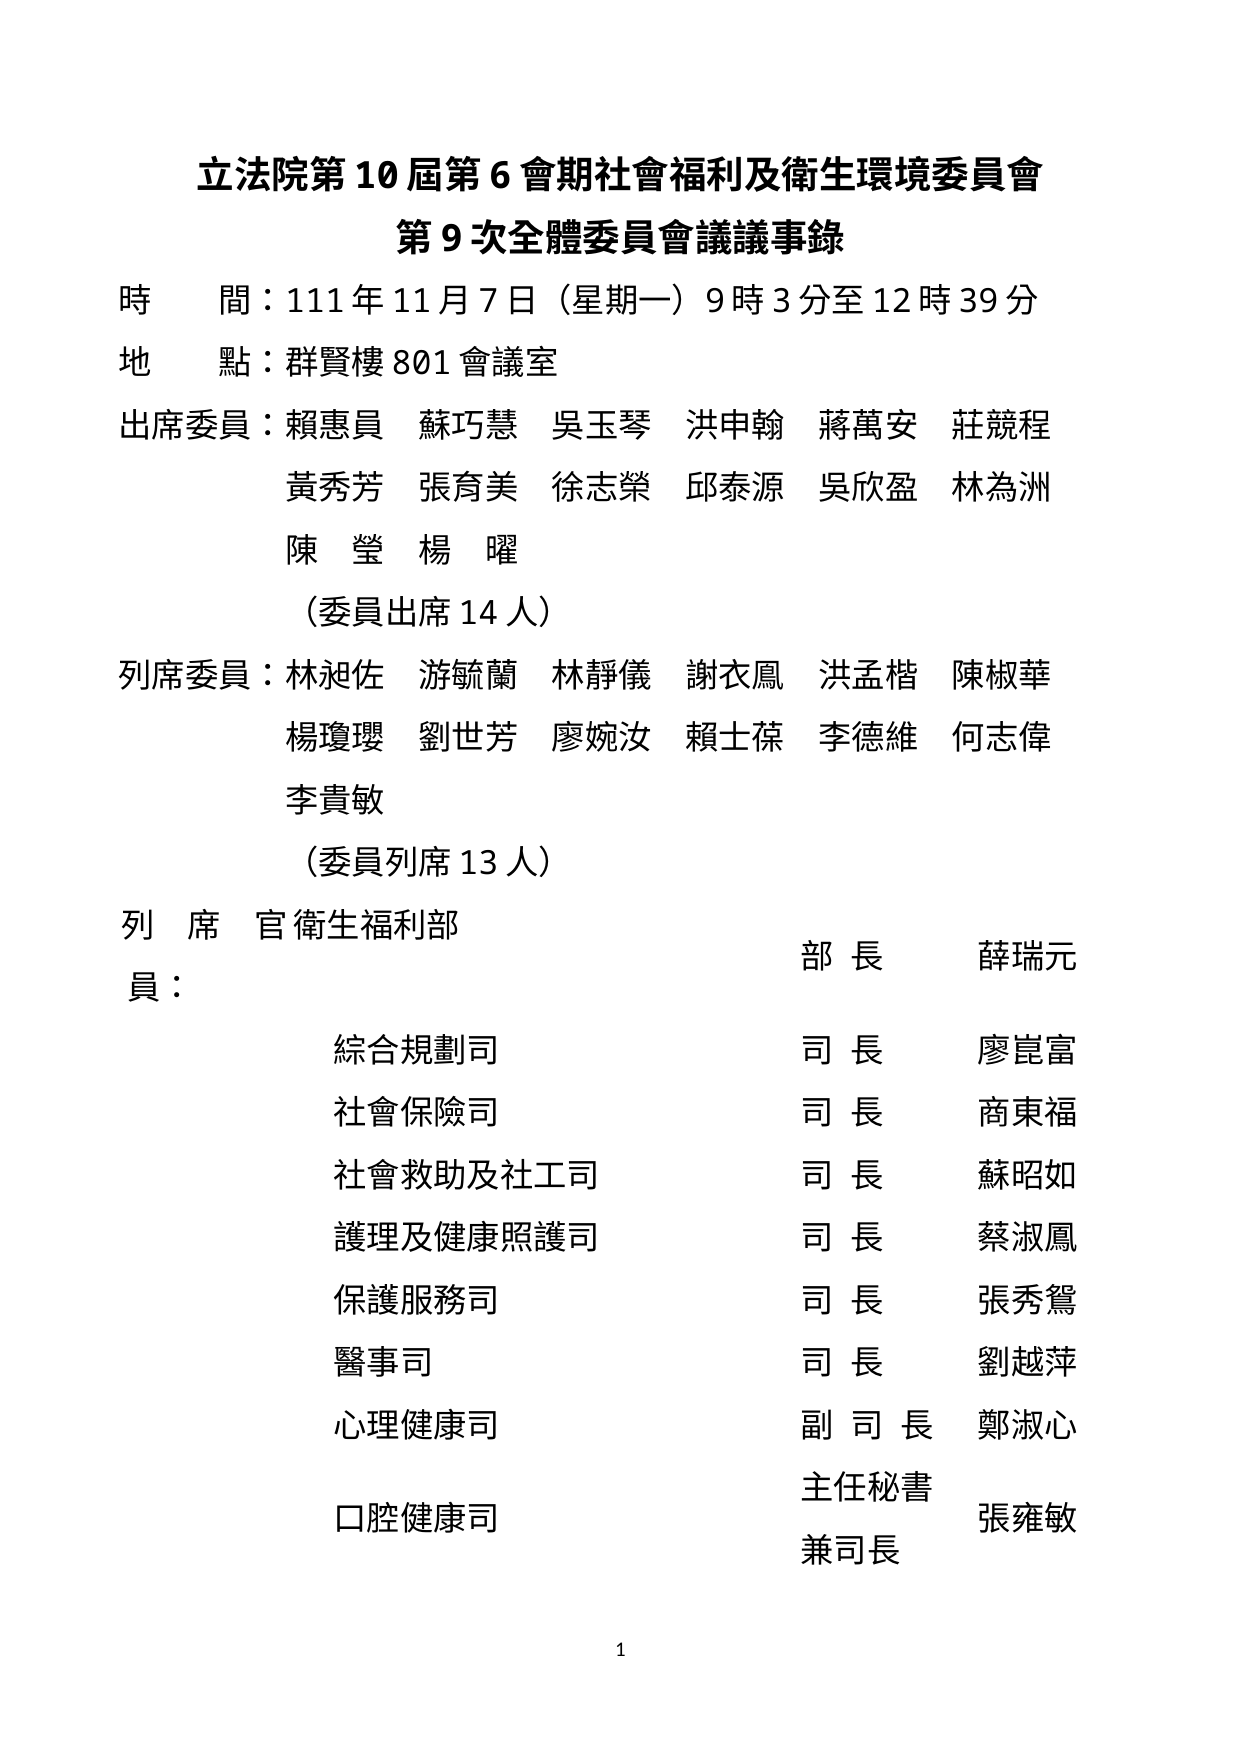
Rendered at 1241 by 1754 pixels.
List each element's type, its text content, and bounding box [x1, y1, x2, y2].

table_cell 司 長 [798, 1006, 974, 1068]
table_cell 廖崑富 [975, 1006, 1122, 1068]
text 立法院第10屆第6會期社會福利及衛生環境委員會 [118, 131, 1122, 193]
table_cell [118, 1319, 290, 1381]
table_cell 副 司 長 [798, 1381, 974, 1443]
table_cell 社會保險司 [290, 1069, 797, 1131]
table_cell [118, 1069, 290, 1131]
table_cell 司 長 [798, 1069, 974, 1131]
text 第9次全體委員會議議事錄 [118, 193, 1122, 256]
table_cell 口腔健康司 [290, 1444, 797, 1568]
table_cell 司 長 [798, 1131, 974, 1193]
text 時 間：111年11月7日（星期一）9時3分至12時39分 [118, 256, 1122, 318]
table_cell 鄭淑心 [975, 1381, 1122, 1443]
table_cell [118, 1006, 290, 1068]
table_cell [118, 1194, 290, 1256]
table_cell [118, 1381, 290, 1443]
table_cell 心理健康司 [290, 1381, 797, 1443]
table_cell [118, 1256, 290, 1318]
table_cell 蔡淑鳳 [975, 1194, 1122, 1256]
table_cell 司 長 [798, 1319, 974, 1381]
table_cell 綜合規劃司 [290, 1006, 797, 1068]
table_header 衛生福利部 [290, 881, 797, 1006]
table_cell 張雍敏 [975, 1444, 1122, 1568]
table_cell 保護服務司 [290, 1256, 797, 1318]
table_cell [118, 1131, 290, 1193]
text 地 點：群賢樓801會議室 [118, 318, 1122, 381]
table_cell 劉越萍 [975, 1319, 1122, 1381]
table_cell 商東福 [975, 1069, 1122, 1131]
table_header 列席官員： [118, 881, 290, 1006]
table_header 部 長 [798, 881, 974, 1006]
text 列席委員：林昶佐 游毓蘭 林靜儀 謝衣鳯 洪孟楷 陳椒華 楊瓊瓔 劉世芳 廖婉汝 賴士葆 李德維 何志偉 李貴敏 （委員列席13人） [118, 631, 1166, 881]
text 出席委員：賴惠員 蘇巧慧 吳玉琴 洪申翰 蔣萬安 莊競程 黃秀芳 張育美 徐志榮 邱泰源 吳欣盈 林為洲 陳 瑩 楊 曜 （委員出席14人） [118, 381, 1063, 631]
table_cell 護理及健康照護司 [290, 1194, 797, 1256]
table_cell 社會救助及社工司 [290, 1131, 797, 1193]
table_header 薛瑞元 [975, 881, 1122, 1006]
table_cell 蘇昭如 [975, 1131, 1122, 1193]
table_cell [118, 1444, 290, 1568]
table_cell 張秀鴛 [975, 1256, 1122, 1318]
table_cell 醫事司 [290, 1319, 797, 1381]
table_cell 司 長 [798, 1194, 974, 1256]
table_cell 主任秘書 兼司長 [798, 1444, 974, 1568]
table_cell 司 長 [798, 1256, 974, 1318]
